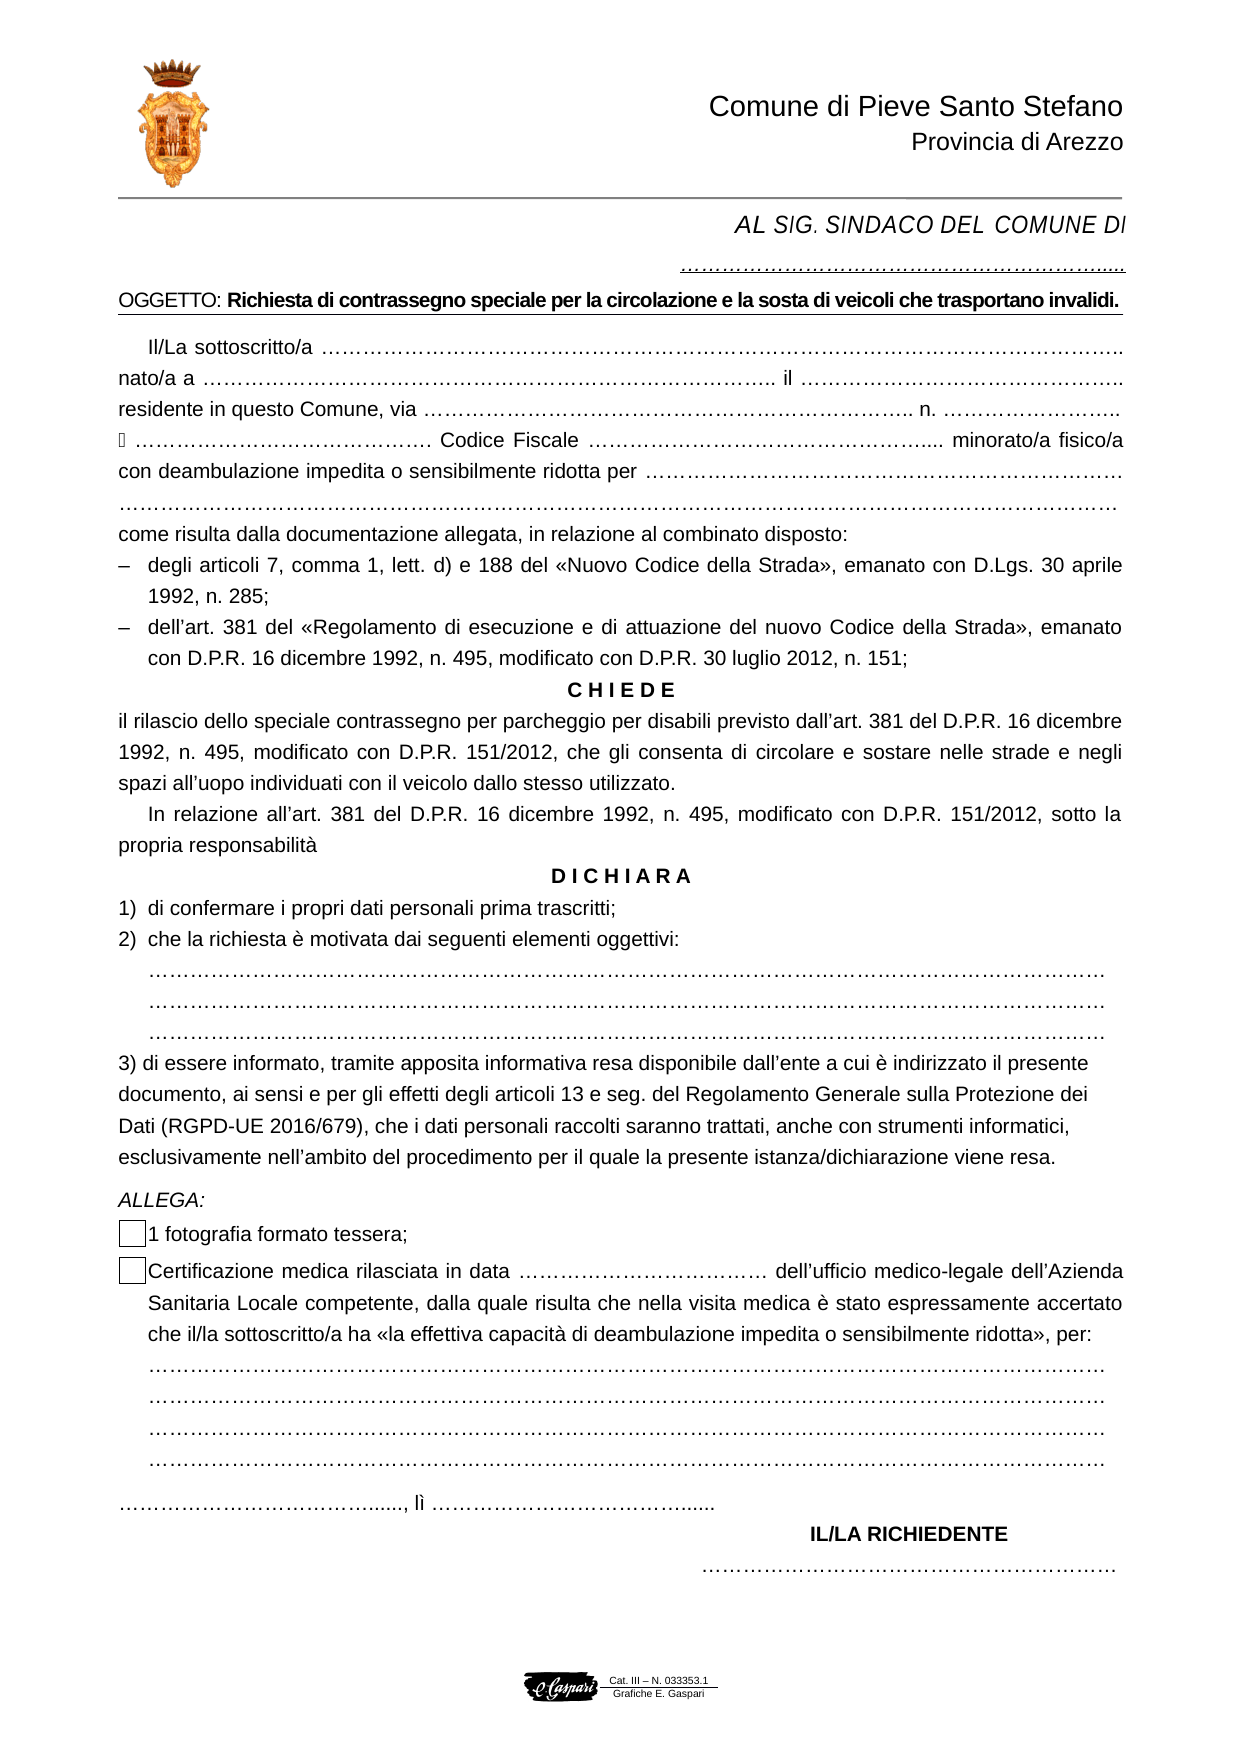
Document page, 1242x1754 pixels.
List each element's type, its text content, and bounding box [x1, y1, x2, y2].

text  ……………………………………. Codice Fiscale ………………………………………….... minorato/a fisico/a con deambulazione impedita o sensibilmente ridotta per …………………………………………………………… ……………………………………………………………………………………………………………………………… [118, 428, 1123, 514]
text Il/La sottoscritto/a …………………………………………………………………………………………………….. nato/a a ……………………………………………………………………….. il ……………………………………….. residente in questo Comune, via …………………………………………………………….. n. …………………….. [118, 335, 1123, 421]
text ………………………………………………………………………………………………………………………… ………………………………………………………………………………………………………………………… ………………………………………………………………………………………………………………………… ………………………………………………………………………………………………………………………… [148, 1353, 1123, 1471]
text ………………………………………………………………………………………………………………………… [148, 958, 1123, 982]
text D I C H I A R A [118, 864, 1123, 888]
picture [523, 1671, 598, 1702]
text come risulta dalla documentazione allegata, in relazione al combinato disposto: [118, 522, 1123, 546]
text ………………………………………………………………………………………………………………………… [148, 1020, 1123, 1044]
picture [122, 58, 224, 189]
text In relazione all’art. 381 del D.P.R. 16 dicembre 1992, n. 495, modificato con D.P.R. 151/2012, sotto la propria responsabilità [118, 802, 1123, 857]
text Certificazione medica rilasciata in data ……………………………… dell’ufficio medico-legale dell’Azienda Sanitaria Locale competente, dalla quale risulta che nella visita medica è stato espressamente accertato che il/la sottoscritto/a ha «la effettiva capacità di deambulazione impedita o sensibilmente ridotta», per: [118, 1256, 1123, 1346]
text ………………………………......, lì ………………………………...... [118, 1490, 1123, 1514]
text 1) di confermare i propri dati personali prima trascritti; [118, 895, 1123, 919]
text IL/LA RICHIEDENTE [694, 1521, 1123, 1545]
text ……………………………………………………..... [602, 251, 1126, 275]
text OGGETTO: Richiesta di contrassegno speciale per la circolazione e la sosta di veicoli che trasportano invalidi. [118, 288, 1123, 314]
text ALLEGA: [118, 1188, 1123, 1212]
text 1 fotografia formato tessera; [118, 1219, 1123, 1247]
text 2) che la richiesta è motivata dai seguenti elementi oggettivi: [118, 927, 1123, 951]
text 3) di essere informato, tramite apposita informativa resa disponibile dall’ente a cui è indirizzato il presente documento, ai sensi e per gli effetti degli articoli 13 e seg. del Regolamento Generale sulla Protezione dei Dati (RGPD-UE 2016/679), che i dati personali raccolti saranno trattati, anche con strumenti informatici, esclusivamente nell’ambito del procedimento per il quale la presente istanza/dichiarazione viene resa. [118, 1051, 1123, 1168]
text AL SIG. SINDACO DEL COMUNE DI [561, 210, 1126, 239]
text C H I E D E [118, 677, 1123, 701]
text – dell’art. 381 del «Regolamento di esecuzione e di attuazione del nuovo Codice della Strada», emanato con D.P.R. 16 dicembre 1992, n. 495, modificato con D.P.R. 30 luglio 2012, n. 151; [118, 615, 1123, 670]
text …………………………………………………… [694, 1553, 1123, 1577]
text Comune di Pieve Santo Stefano [224, 89, 1123, 122]
text il rilascio dello speciale contrassegno per parcheggio per disabili previsto dall’art. 381 del D.P.R. 16 dicembre 1992, n. 495, modificato con D.P.R. 151/2012, che gli consenta di circolare e sostare nelle strade e negli spazi all’uopo individuati con il veicolo dallo stesso utilizzato. [118, 708, 1123, 795]
text Provincia di Arezzo [224, 127, 1123, 156]
text ………………………………………………………………………………………………………………………… [148, 989, 1123, 1013]
text – degli articoli 7, comma 1, lett. d) e 188 del «Nuovo Codice della Strada», emanato con D.Lgs. 30 aprile 1992, n. 285; [118, 553, 1123, 608]
